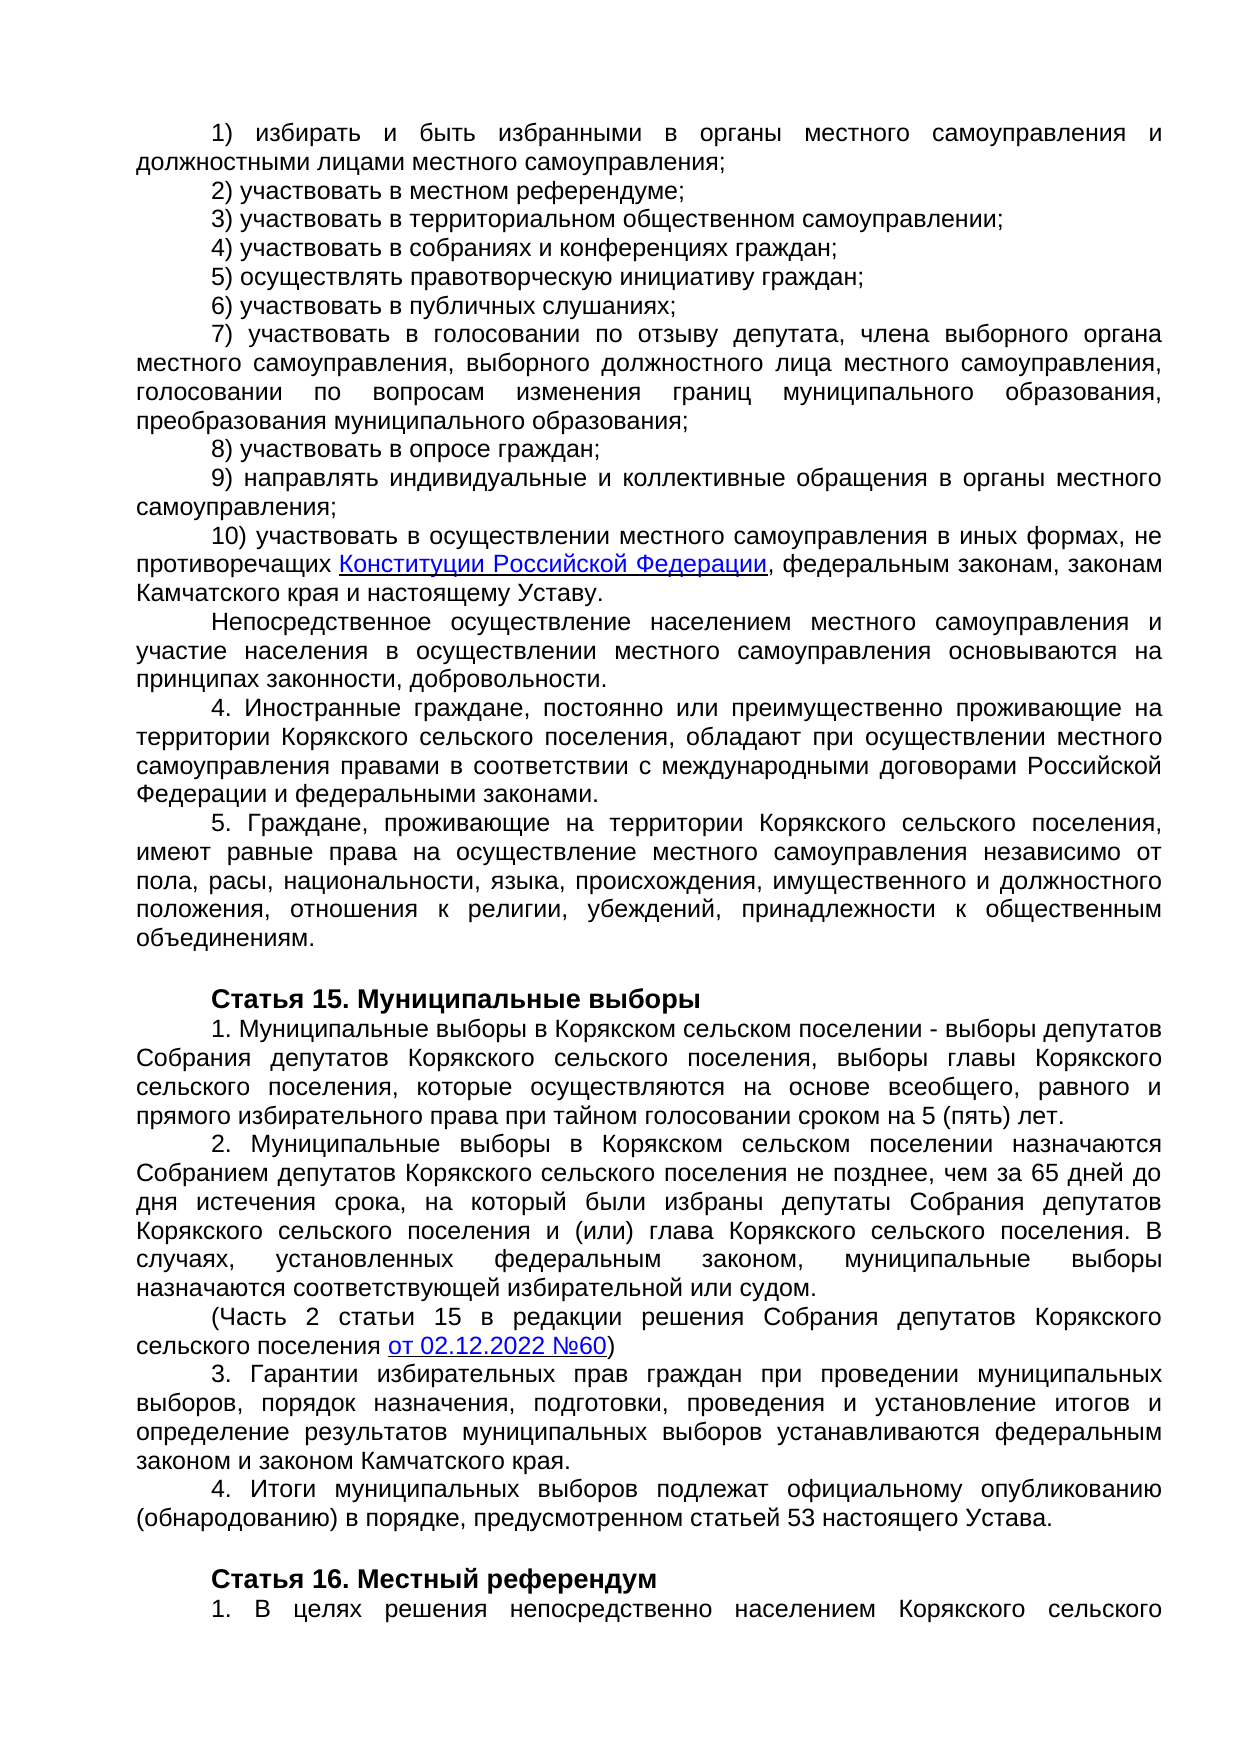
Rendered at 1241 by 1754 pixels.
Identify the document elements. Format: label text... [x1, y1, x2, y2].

text 3. Гарантии избирательных прав граждан при проведении муниципальных выборов, порядок назначения, подготовки, проведения и установление итогов и определение результатов муниципальных выборов устанавливаются федеральным законом и законом Камчатского края. [136, 1359, 1163, 1474]
text 4. Иностранные граждане, постоянно или преимущественно проживающие на территории Корякского сельского поселения, обладают при осуществлении местного самоуправления правами в соответствии с международными договорами Российской Федерации и федеральными законами. [136, 693, 1163, 808]
text 6) участвовать в публичных слушаниях; [136, 291, 1163, 319]
text 10) участвовать в осуществлении местного самоуправления в иных формах, не противоречащих Конституции Российской Федерации, федеральным законам, законам Камчатского края и настоящему Уставу. [136, 521, 1163, 607]
text Статья 16. Местный референдум [136, 1563, 1163, 1594]
text 7) участвовать в голосовании по отзыву депутата, члена выборного органа местного самоуправления, выборного должностного лица местного самоуправления, голосовании по вопросам изменения границ муниципального образования, преобразования муниципального образования; [136, 319, 1163, 434]
text 2) участвовать в местном референдуме; [136, 176, 1163, 204]
text 4) участвовать в собраниях и конференциях граждан; [136, 233, 1163, 262]
text 4. Итоги муниципальных выборов подлежат официальному опубликованию (обнародованию) в порядке, предусмотренном статьей 53 настоящего Устава. [136, 1474, 1163, 1532]
text 1. Муниципальные выборы в Корякском сельском поселении - выборы депутатов Собрания депутатов Корякского сельского поселения, выборы главы Корякского сельского поселения, которые осуществляются на основе всеобщего, равного и прямого избирательного права при тайном голосовании сроком на 5 (пять) лет. [136, 1014, 1163, 1129]
text 5) осуществлять правотворческую инициативу граждан; [136, 262, 1163, 291]
text 8) участвовать в опросе граждан; [136, 434, 1163, 463]
text Непосредственное осуществление населением местного самоуправления и участие населения в осуществлении местного самоуправления основываются на принципах законности, добровольности. [136, 607, 1163, 693]
text Статья 15. Муниципальные выборы [136, 983, 1163, 1014]
text 3) участвовать в территориальном общественном самоуправлении; [136, 204, 1163, 233]
text 1) избирать и быть избранными в органы местного самоуправления и должностными лицами местного самоуправления; [136, 118, 1163, 176]
text 5. Граждане, проживающие на территории Корякского сельского поселения, имеют равные права на осуществление местного самоуправления независимо от пола, расы, национальности, языка, происхождения, имущественного и должностного положения, отношения к религии, убеждений, принадлежности к общественным объединениям. [136, 808, 1163, 952]
text 1. В целях решения непосредственно населением Корякского сельского [136, 1594, 1163, 1623]
text 2. Муниципальные выборы в Корякском сельском поселении назначаются Собранием депутатов Корякского сельского поселения не позднее, чем за 65 дней до дня истечения срока, на который были избраны депутаты Собрания депутатов Корякского сельского поселения и (или) глава Корякского сельского поселения. В случаях, установленных федеральным законом, муниципальные выборы назначаются соответствующей избирательной или судом. [136, 1129, 1163, 1302]
text (Часть 2 статьи 15 в редакции решения Собрания депутатов Корякского сельского поселения от 02.12.2022 №60) [136, 1302, 1163, 1359]
text 9) направлять индивидуальные и коллективные обращения в органы местного самоуправления; [136, 463, 1163, 521]
